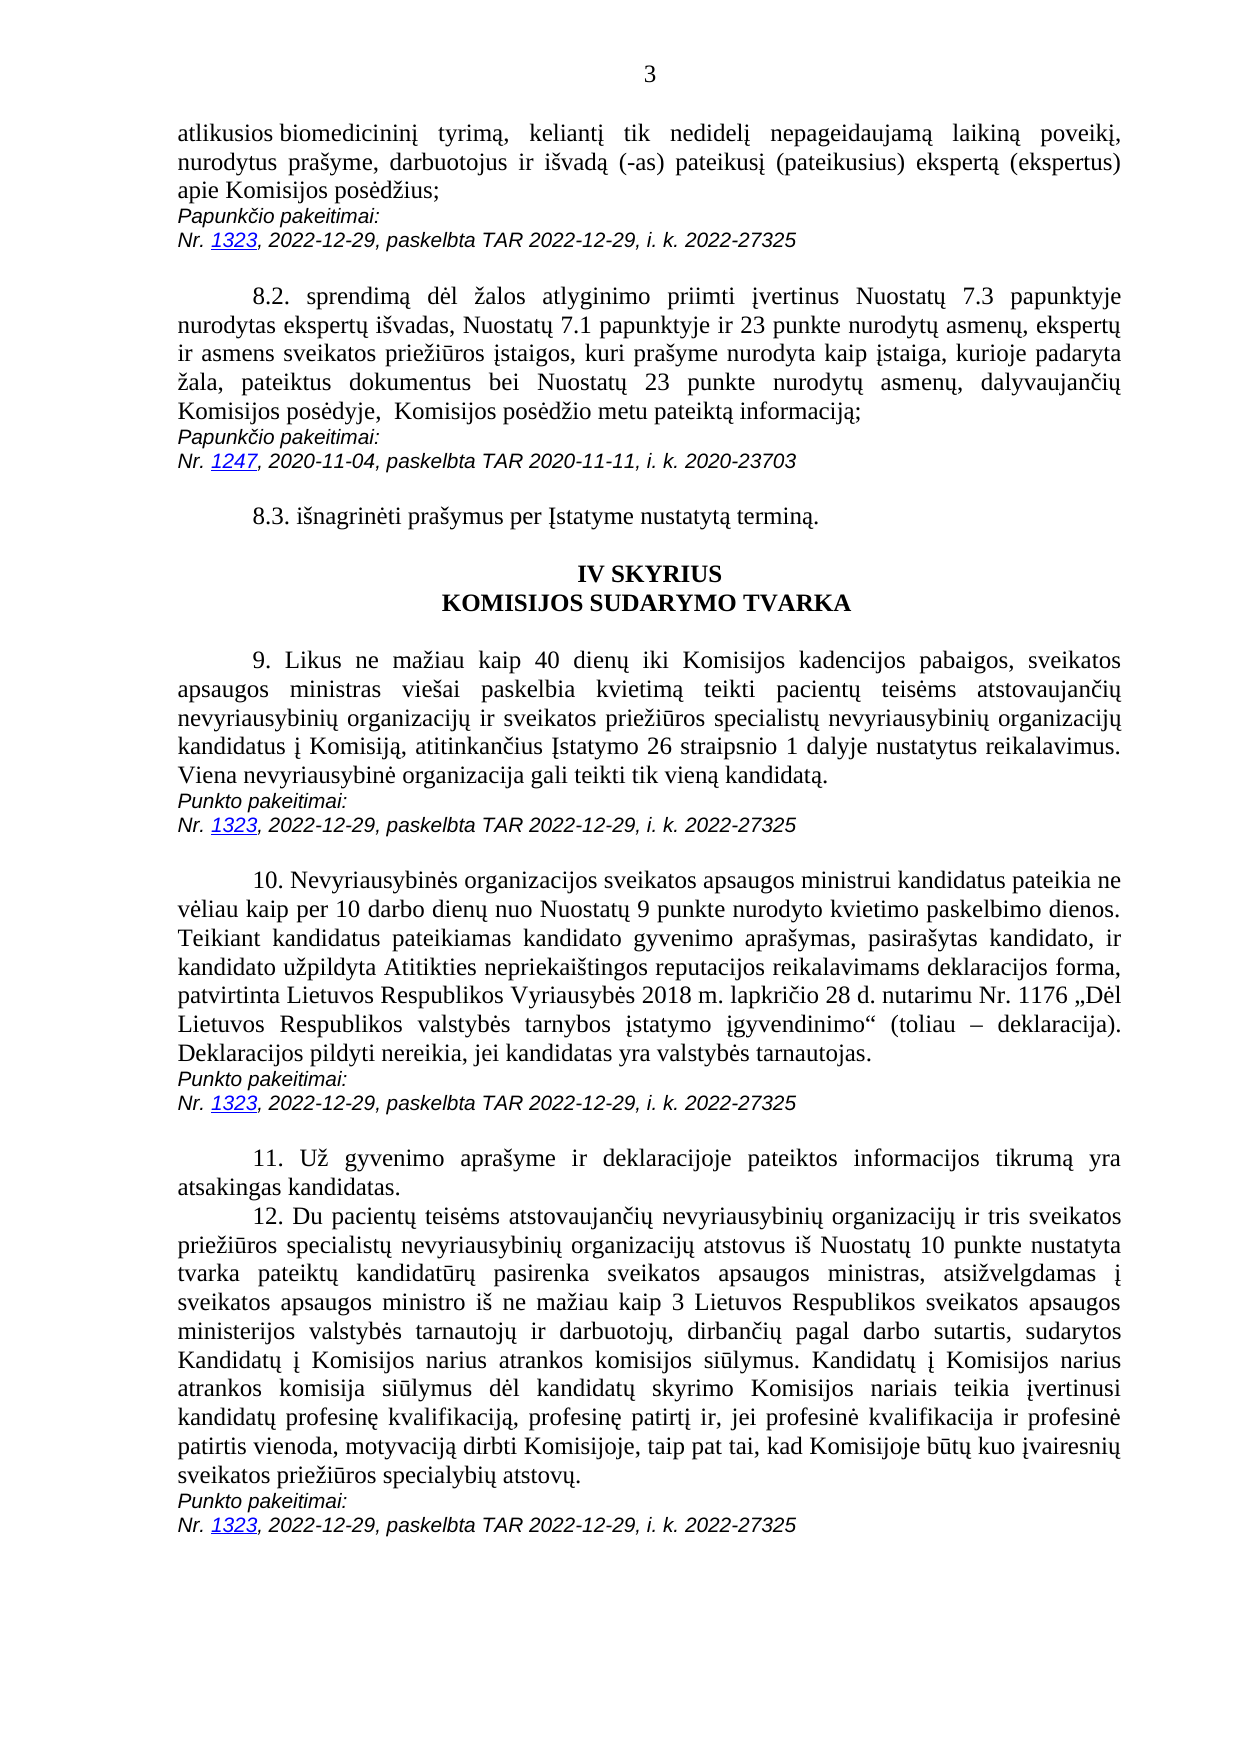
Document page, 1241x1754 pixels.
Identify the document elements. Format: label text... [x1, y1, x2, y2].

text 11. Už gyvenimo aprašyme ir deklaracijoje pateiktos informacijos tikrumą yra atsakingas kandidatas. [177, 1143, 1122, 1201]
text Nr. 1323, 2022-12-29, paskelbta TAR 2022-12-29, i. k. 2022-27325 [177, 1091, 1122, 1115]
text Papunkčio pakeitimai: [177, 204, 1122, 228]
text Punkto pakeitimai: [177, 789, 1122, 813]
text 8.3. išnagrinėti prašymus per Įstatyme nustatytą terminą. [177, 501, 1122, 530]
text Nr. 1247, 2020-11-04, paskelbta TAR 2020-11-11, i. k. 2020-23703 [177, 449, 1122, 473]
text IV SKYRIUS [177, 559, 1122, 588]
text Punkto pakeitimai: [177, 1067, 1122, 1091]
text atlikusios biomedicininį tyrimą, keliantį tik nedidelį nepageidaujamą laikiną poveikį, nurodytus prašyme, darbuotojus ir išvadą (-as) pateikusį (pateikusius) ekspertą (ekspertus) apie Komisijos posėdžius; [177, 118, 1122, 204]
text Nr. 1323, 2022-12-29, paskelbta TAR 2022-12-29, i. k. 2022-27325 [177, 813, 1122, 837]
text 8.2. sprendimą dėl žalos atlyginimo priimti įvertinus Nuostatų 7.3 papunktyje nurodytas ekspertų išvadas, Nuostatų 7.1 papunktyje ir 23 punkte nurodytų asmenų, ekspertų ir asmens sveikatos priežiūros įstaigos, kuri prašyme nurodyta kaip įstaiga, kurioje padaryta žala, pateiktus dokumentus bei Nuostatų 23 punkte nurodytų asmenų, dalyvaujančių Komisijos posėdyje, Komisijos posėdžio metu pateiktą informaciją; [177, 281, 1122, 425]
text Nr. 1323, 2022-12-29, paskelbta TAR 2022-12-29, i. k. 2022-27325 [177, 228, 1122, 252]
text Nr. 1323, 2022-12-29, paskelbta TAR 2022-12-29, i. k. 2022-27325 [177, 1512, 1122, 1536]
text 9. Likus ne mažiau kaip 40 dienų iki Komisijos kadencijos pabaigos, sveikatos apsaugos ministras viešai paskelbia kvietimą teikti pacientų teisėms atstovaujančių nevyriausybinių organizacijų ir sveikatos priežiūros specialistų nevyriausybinių organizacijų kandidatus į Komisiją, atitinkančius Įstatymo 26 straipsnio 1 dalyje nustatytus reikalavimus. Viena nevyriausybinė organizacija gali teikti tik vieną kandidatą. [177, 645, 1122, 789]
text 12. Du pacientų teisėms atstovaujančių nevyriausybinių organizacijų ir tris sveikatos priežiūros specialistų nevyriausybinių organizacijų atstovus iš Nuostatų 10 punkte nustatyta tvarka pateiktų kandidatūrų pasirenka sveikatos apsaugos ministras, atsižvelgdamas į sveikatos apsaugos ministro iš ne mažiau kaip 3 Lietuvos Respublikos sveikatos apsaugos ministerijos valstybės tarnautojų ir darbuotojų, dirbančių pagal darbo sutartis, sudarytos Kandidatų į Komisijos narius atrankos komisijos siūlymus. Kandidatų į Komisijos narius atrankos komisija siūlymus dėl kandidatų skyrimo Komisijos nariais teikia įvertinusi kandidatų profesinę kvalifikaciją, profesinę patirtį ir, jei profesinė kvalifikacija ir profesinė patirtis vienoda, motyvaciją dirbti Komisijoje, taip pat tai, kad Komisijoje būtų kuo įvairesnių sveikatos priežiūros specialybių atstovų. [177, 1201, 1122, 1488]
text 10. Nevyriausybinės organizacijos sveikatos apsaugos ministrui kandidatus pateikia ne vėliau kaip per 10 darbo dienų nuo Nuostatų 9 punkte nurodyto kvietimo paskelbimo dienos. Teikiant kandidatus pateikiamas kandidato gyvenimo aprašymas, pasirašytas kandidato, ir kandidato užpildyta Atitikties nepriekaištingos reputacijos reikalavimams deklaracijos forma, patvirtinta Lietuvos Respublikos Vyriausybės 2018 m. lapkričio 28 d. nutarimu Nr. 1176 „Dėl Lietuvos Respublikos valstybės tarnybos įstatymo įgyvendinimo“ (toliau – deklaracija). Deklaracijos pildyti nereikia, jei kandidatas yra valstybės tarnautojas. [177, 866, 1122, 1067]
text KOMISIJOS SUDARYMO TVARKA [177, 588, 1122, 616]
text Punkto pakeitimai: [177, 1488, 1122, 1512]
text Papunkčio pakeitimai: [177, 425, 1122, 449]
